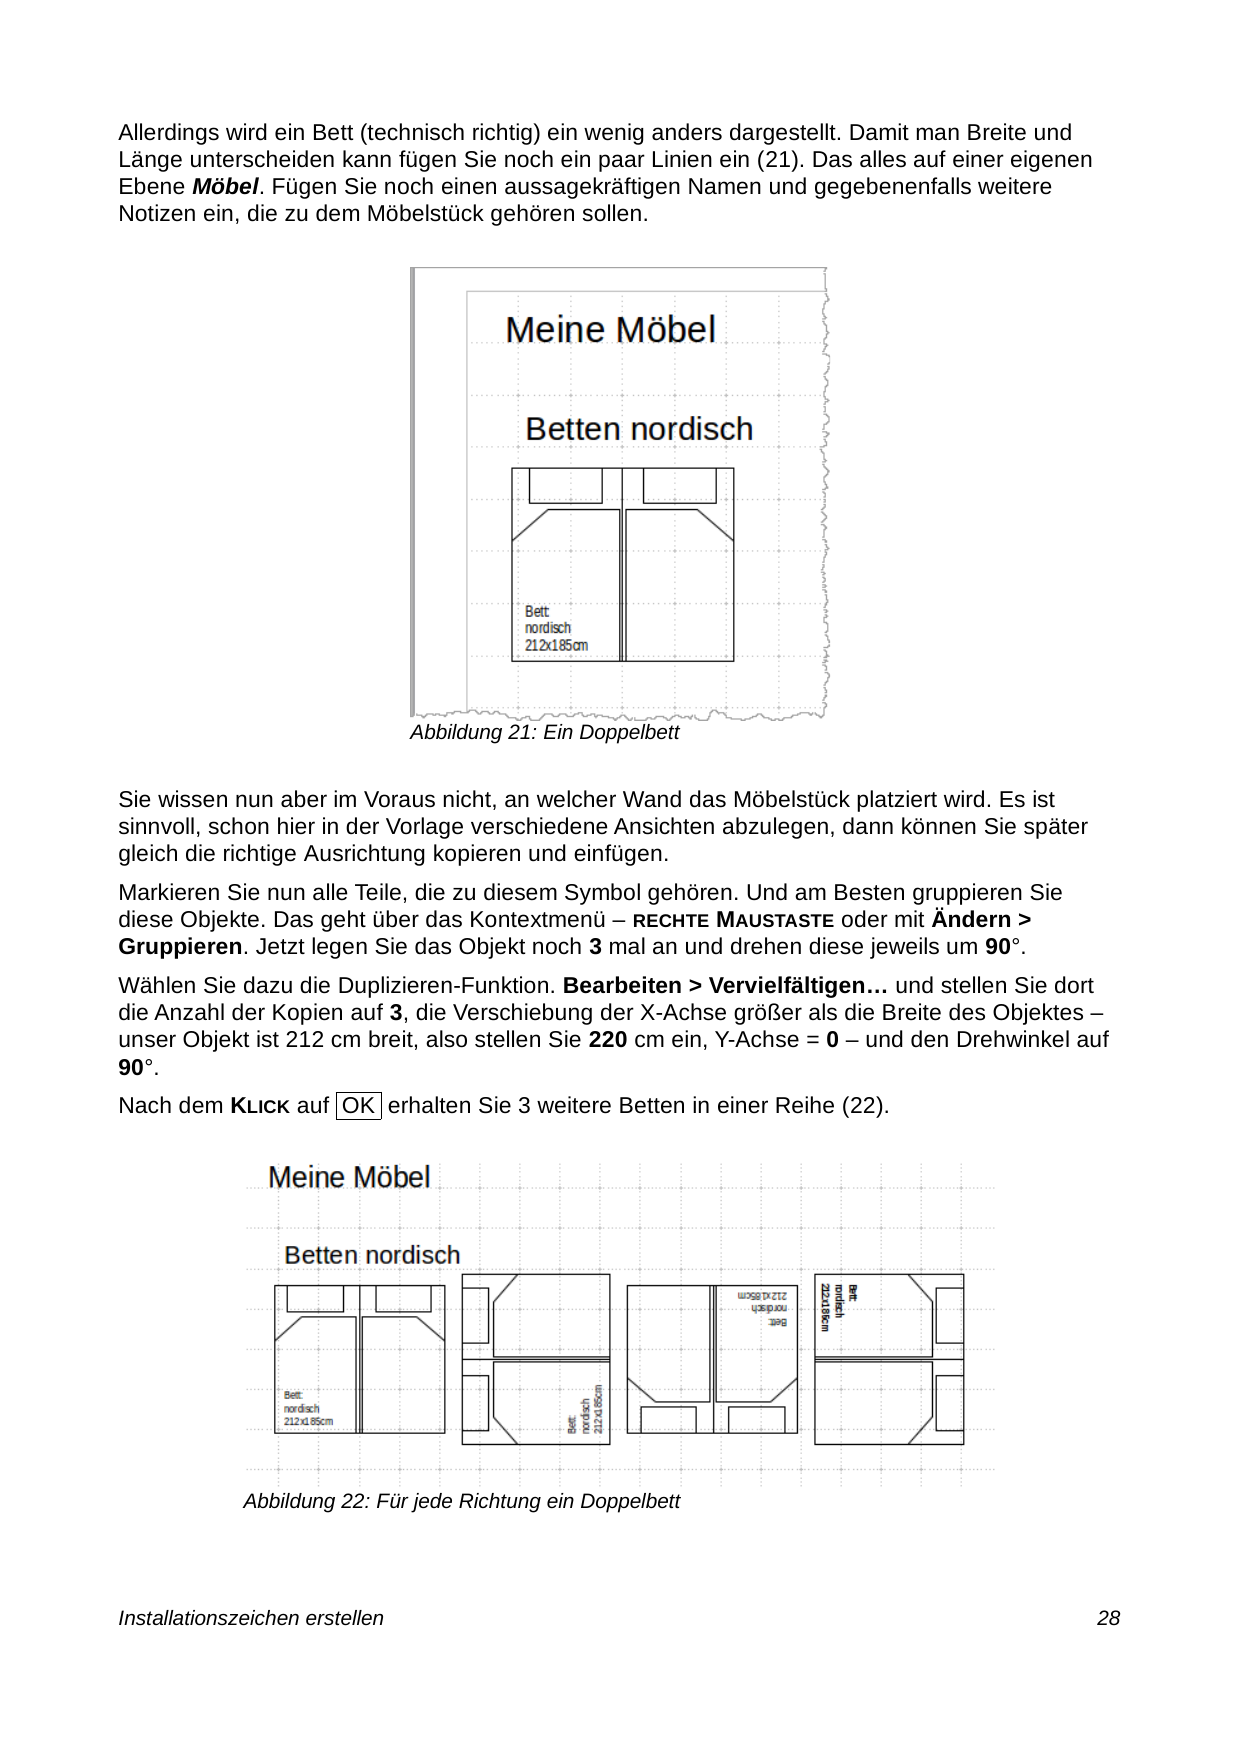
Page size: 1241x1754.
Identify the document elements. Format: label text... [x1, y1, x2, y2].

text Nach dem Klick auf OK erhalten Sie 3 weitere Betten in einer Reihe (Abbildung 22). [118, 1092, 336, 1119]
text Allerdings wird ein Bett (technisch richtig) ein wenig anders dargestellt. Damit man Breite und Länge unterscheiden kann fügen Sie noch ein paar Linien ein (Abbildung 21). Das alles auf einer eigenen Ebene Möbel. Fügen Sie noch einen aussagekräftigen Namen und gegebenenfalls weitere Notizen ein, die zu dem Möbelstück gehören sollen. [118, 118, 1122, 226]
text Wählen Sie dazu die Duplizieren-Funktion. Bearbeiten > Vervielfältigen… und stellen Sie dort die Anzahl der Kopien auf 3, die Verschiebung der X-Achse größer als die Breite des Objektes – unser Objekt ist 212 cm breit, also stellen Sie 220 cm ein, Y-Achse = 0 – und den Drehwinkel auf 90°. [118, 972, 1122, 1080]
text Nach dem Klick auf OK erhalten Sie 3 weitere Betten in einer Reihe (Abbildung 22). [382, 1092, 1122, 1119]
text Markieren Sie nun alle Teile, die zu diesem Symbol gehören. Und am Besten gruppieren Sie diese Objekte. Das geht über das Kontextmenü – rechte Maustaste oder mit Ändern > Gruppieren. Jetzt legen Sie das Objekt noch 3 mal an und drehen diese jeweils um 90°. [118, 878, 1122, 960]
text Abbildung 22: Für jede Richtung ein Doppelbett [243, 1489, 997, 1513]
text Sie wissen nun aber im Voraus nicht, an welcher Wand das Möbelstück platziert wird. Es ist sinnvoll, schon hier in der Vorlage verschiedene Ansichten abzulegen, dann können Sie später gleich die richtige Ausrichtung kopieren und einfügen. [118, 786, 1122, 867]
picture [243, 1160, 997, 1489]
picture [410, 267, 830, 721]
text Abbildung 21: Ein Doppelbett [410, 721, 830, 744]
